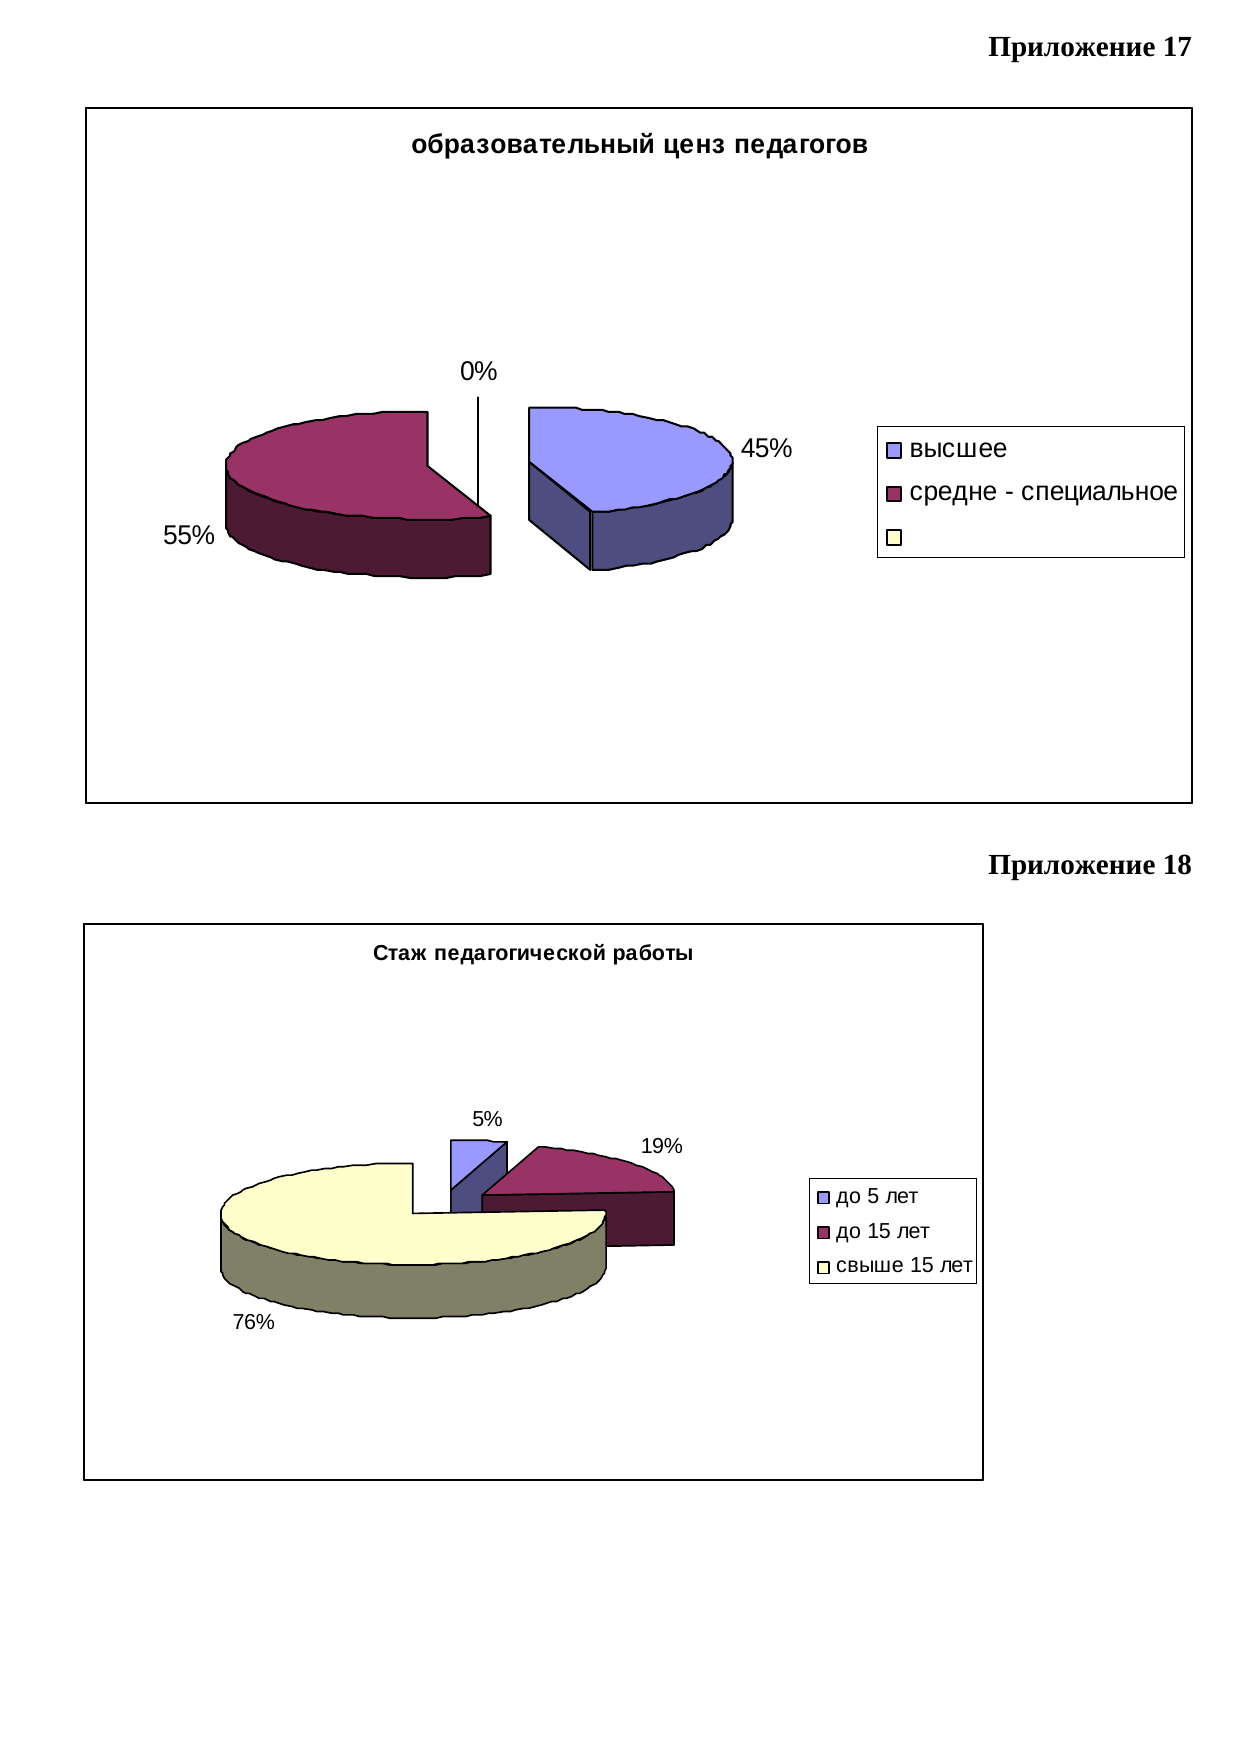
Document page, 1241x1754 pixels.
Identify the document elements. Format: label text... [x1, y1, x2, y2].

text Приложение 18 [59, 847, 1192, 881]
text Приложение 17 [59, 29, 1192, 63]
